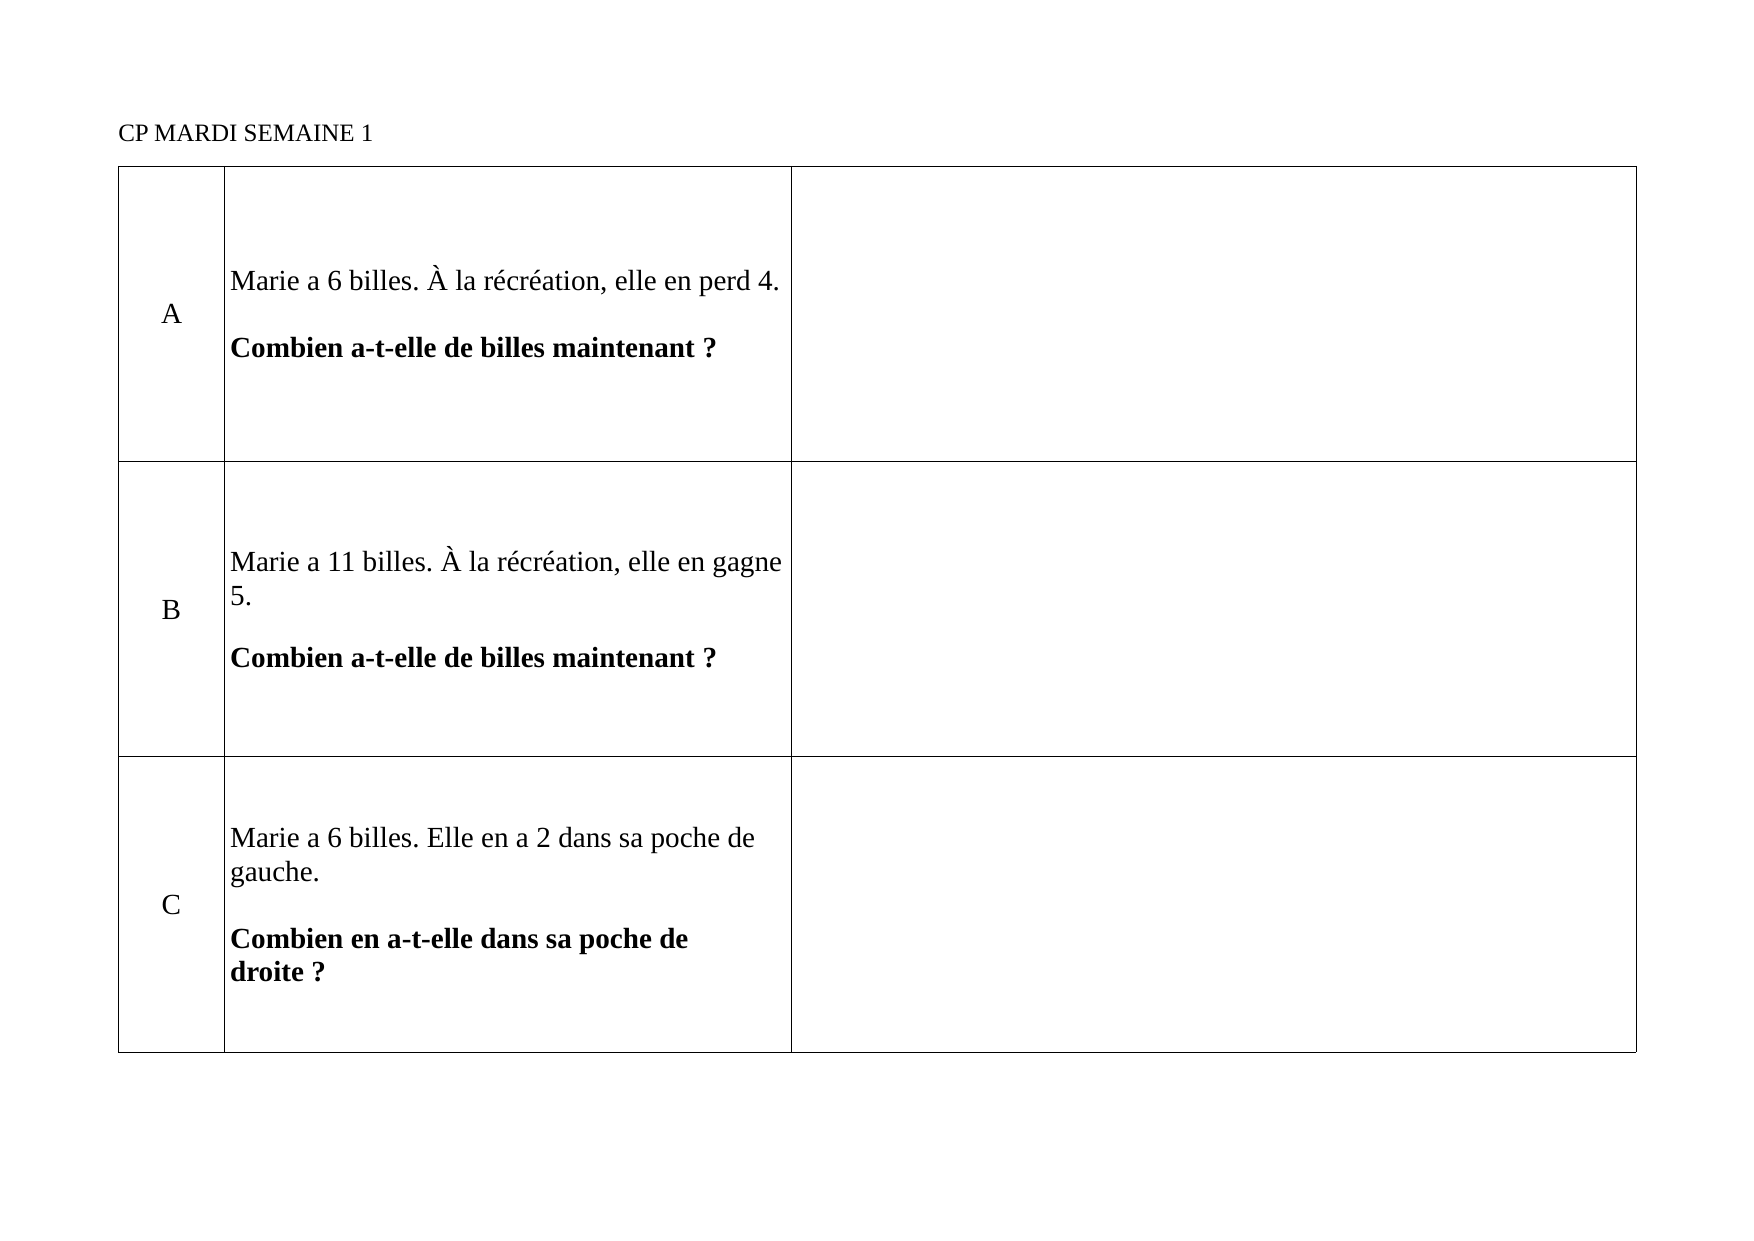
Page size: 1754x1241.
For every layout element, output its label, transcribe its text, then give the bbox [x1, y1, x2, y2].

table_cell B [119, 462, 224, 756]
text CP MARDI SEMAINE 1 [118, 118, 1636, 147]
table_header Marie a 6 billes. À la récréation, elle en perd 4. Combien a-t-elle de billes maintenant ? [225, 167, 791, 461]
table_header [792, 167, 1636, 461]
table_cell C [119, 757, 224, 1052]
table_cell Marie a 11 billes. À la récréation, elle en gagne 5. Combien a-t-elle de billes maintenant ? [225, 462, 791, 756]
table_cell [792, 757, 1636, 1052]
table_header A [119, 167, 224, 461]
table_cell [792, 462, 1636, 756]
table_cell Marie a 6 billes. Elle en a 2 dans sa poche de gauche. Combien en a-t-elle dans sa poche de droite ? [225, 757, 791, 1052]
